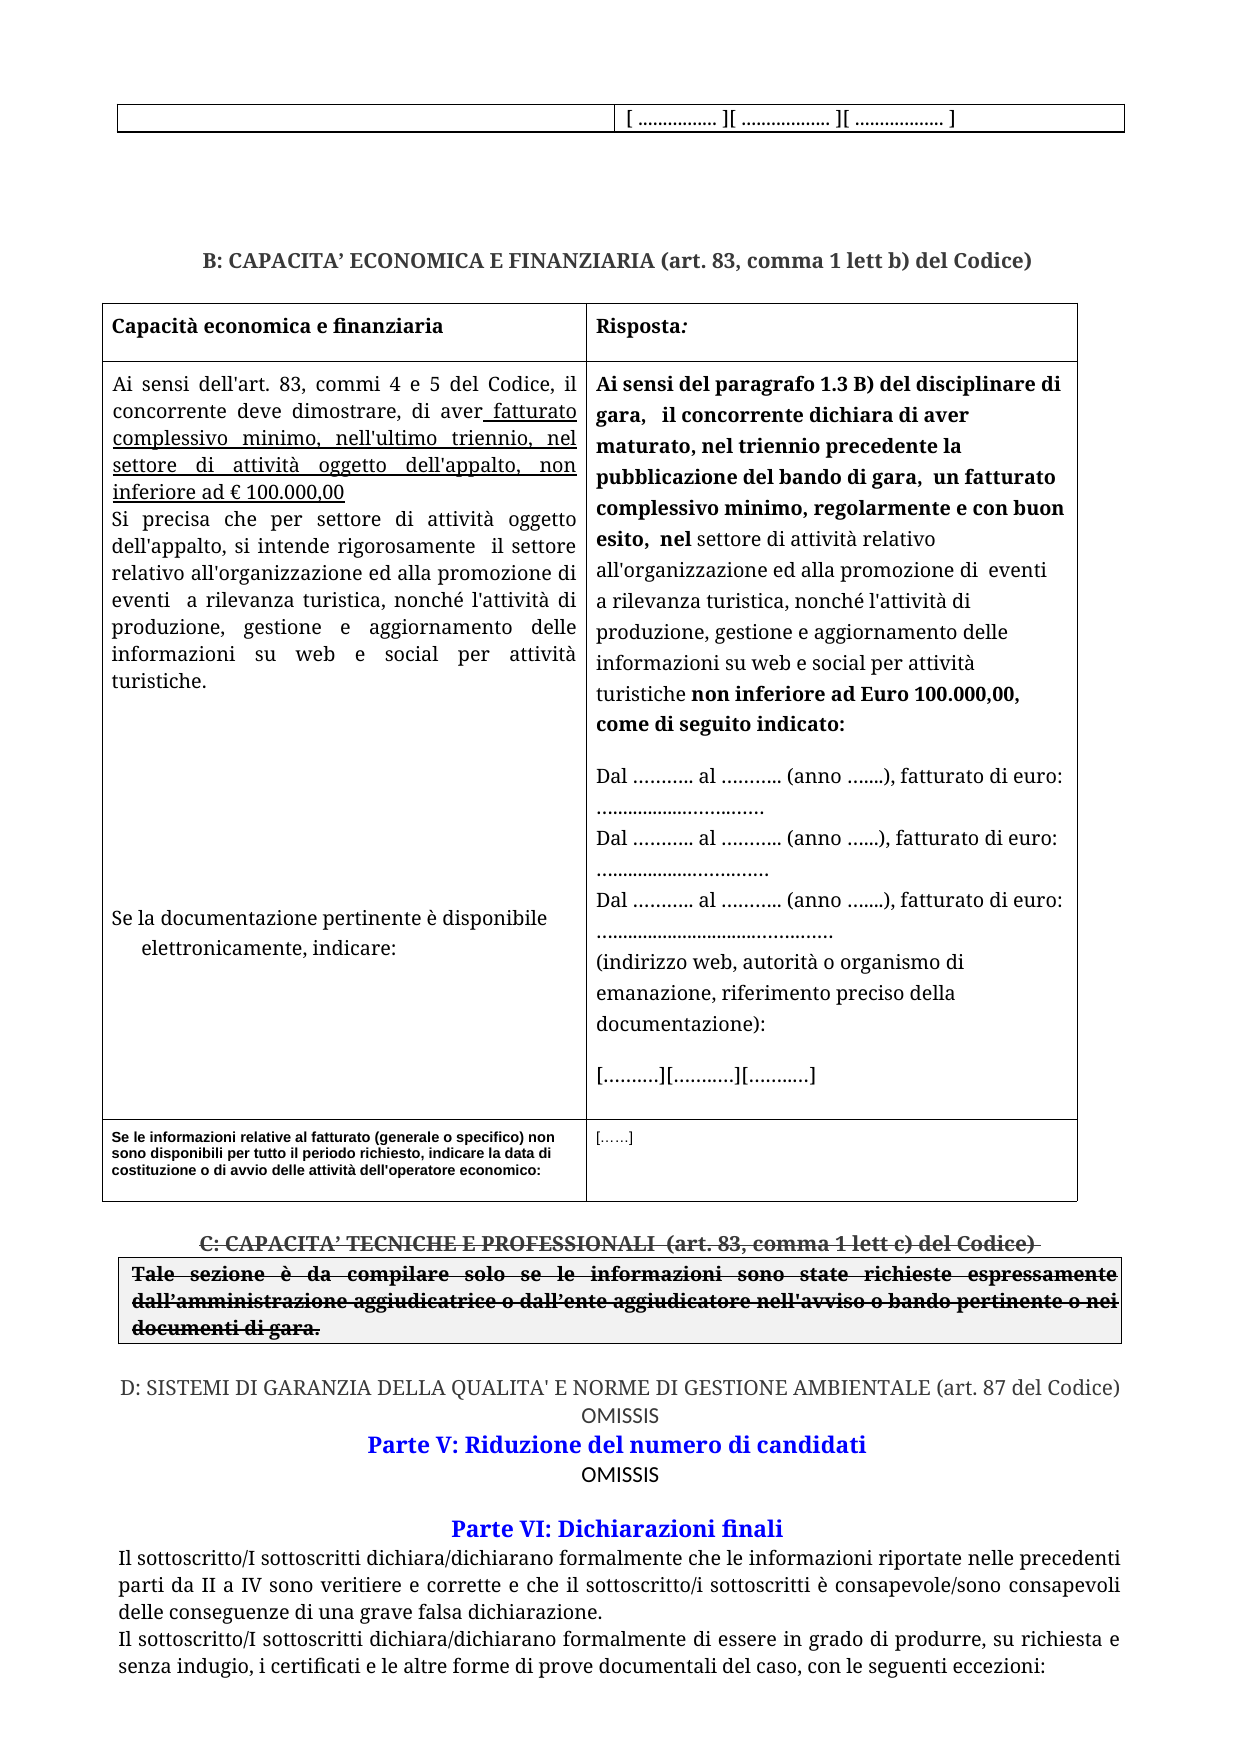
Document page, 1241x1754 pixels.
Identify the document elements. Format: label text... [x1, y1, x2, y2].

text OMISSIS [118, 1460, 1122, 1488]
table_header Capacità economica e finanziaria [103, 304, 586, 361]
text OMISSIS [118, 1401, 1122, 1429]
text D: SISTEMI DI GARANZIA DELLA QUALITA' E NORME DI GESTIONE AMBIENTALE (art. 87 del Codice) [118, 1373, 1122, 1401]
table_cell [ ................ ][ .................. ][ .................. ] [615, 105, 1124, 131]
text B: CAPACITA’ ECONOMICA E FINANZIARIA (art. 83, comma 1 lett b) del Codice) [118, 246, 1122, 274]
subtitle Parte V: Riduzione del numero di candidati [118, 1429, 1122, 1460]
table_cell Se le informazioni relative al fatturato (generale o specifico) non sono disponibili per tutto il periodo richiesto, indicare la data di costituzione o di avvio delle attività dell'operatore economico: [103, 1120, 586, 1201]
text C: CAPACITA’ TECNICHE E PROFESSIONALI (art. 83, comma 1 lett c) del Codice) [118, 1229, 1122, 1257]
table_cell Ai sensi del paragrafo 1.3 B) del disciplinare di gara, il concorrente dichiara di aver maturato, nel triennio precedente la pubblicazione del bando di gara, un fatturato complessivo minimo, regolarmente e con buon esito, nel settore di attività relativo all'organizzazione ed alla promozione di eventi a rilevanza turistica, nonché l'attività di produzione, gestione e aggiornamento delle informazioni su web e social per attività turistiche non inferiore ad Euro 100.000,00, come di seguito indicato: Dal ……….. al ……….. (anno …....), fatturato di euro: …...............……..…… Dal ……….. al ……….. (anno …...), fatturato di euro: …................……..…… Dal ……….. al ……….. (anno …....), fatturato di euro: ….............................……..…… (indirizzo web, autorità o organismo di emanazione, riferimento preciso della documentazione): […….…][……..…][……..…] [587, 362, 1077, 1119]
table_header Risposta: [587, 304, 1077, 361]
table_cell Ai sensi dell'art. 83, commi 4 e 5 del Codice, il concorrente deve dimostrare, di aver fatturato complessivo minimo, nell'ultimo triennio, nel settore di attività oggetto dell'appalto, non inferiore ad € 100.000,00 Si precisa che per settore di attività oggetto dell'appalto, si intende rigorosamente il settore relativo all'organizzazione ed alla promozione di eventi a rilevanza turistica, nonché l'attività di produzione, gestione e aggiornamento delle informazioni su web e social per attività turistiche. Se la documentazione pertinente è disponibile elettronicamente, indicare: [103, 362, 586, 1119]
text Tale sezione è da compilare solo se le informazioni sono state richieste espressamente dall’amministrazione aggiudicatrice o dall’ente aggiudicatore nell'avviso o bando pertinente o nei documenti di gara. [119, 1258, 1121, 1343]
subtitle Parte VI: Dichiarazioni finali [118, 1513, 1122, 1545]
text Il sottoscritto/I sottoscritti dichiara/dichiarano formalmente di essere in grado di produrre, su richiesta e senza indugio, i certificati e le altre forme di prove documentali del caso, con le seguenti eccezioni: [118, 1626, 1122, 1679]
table_cell [……] [587, 1120, 1077, 1201]
text Il sottoscritto/I sottoscritti dichiara/dichiarano formalmente che le informazioni riportate nelle precedenti parti da II a IV sono veritiere e corrette e che il sottoscritto/i sottoscritti è consapevole/sono consapevoli delle conseguenze di una grave falsa dichiarazione. [118, 1545, 1122, 1626]
table_cell [118, 105, 614, 131]
